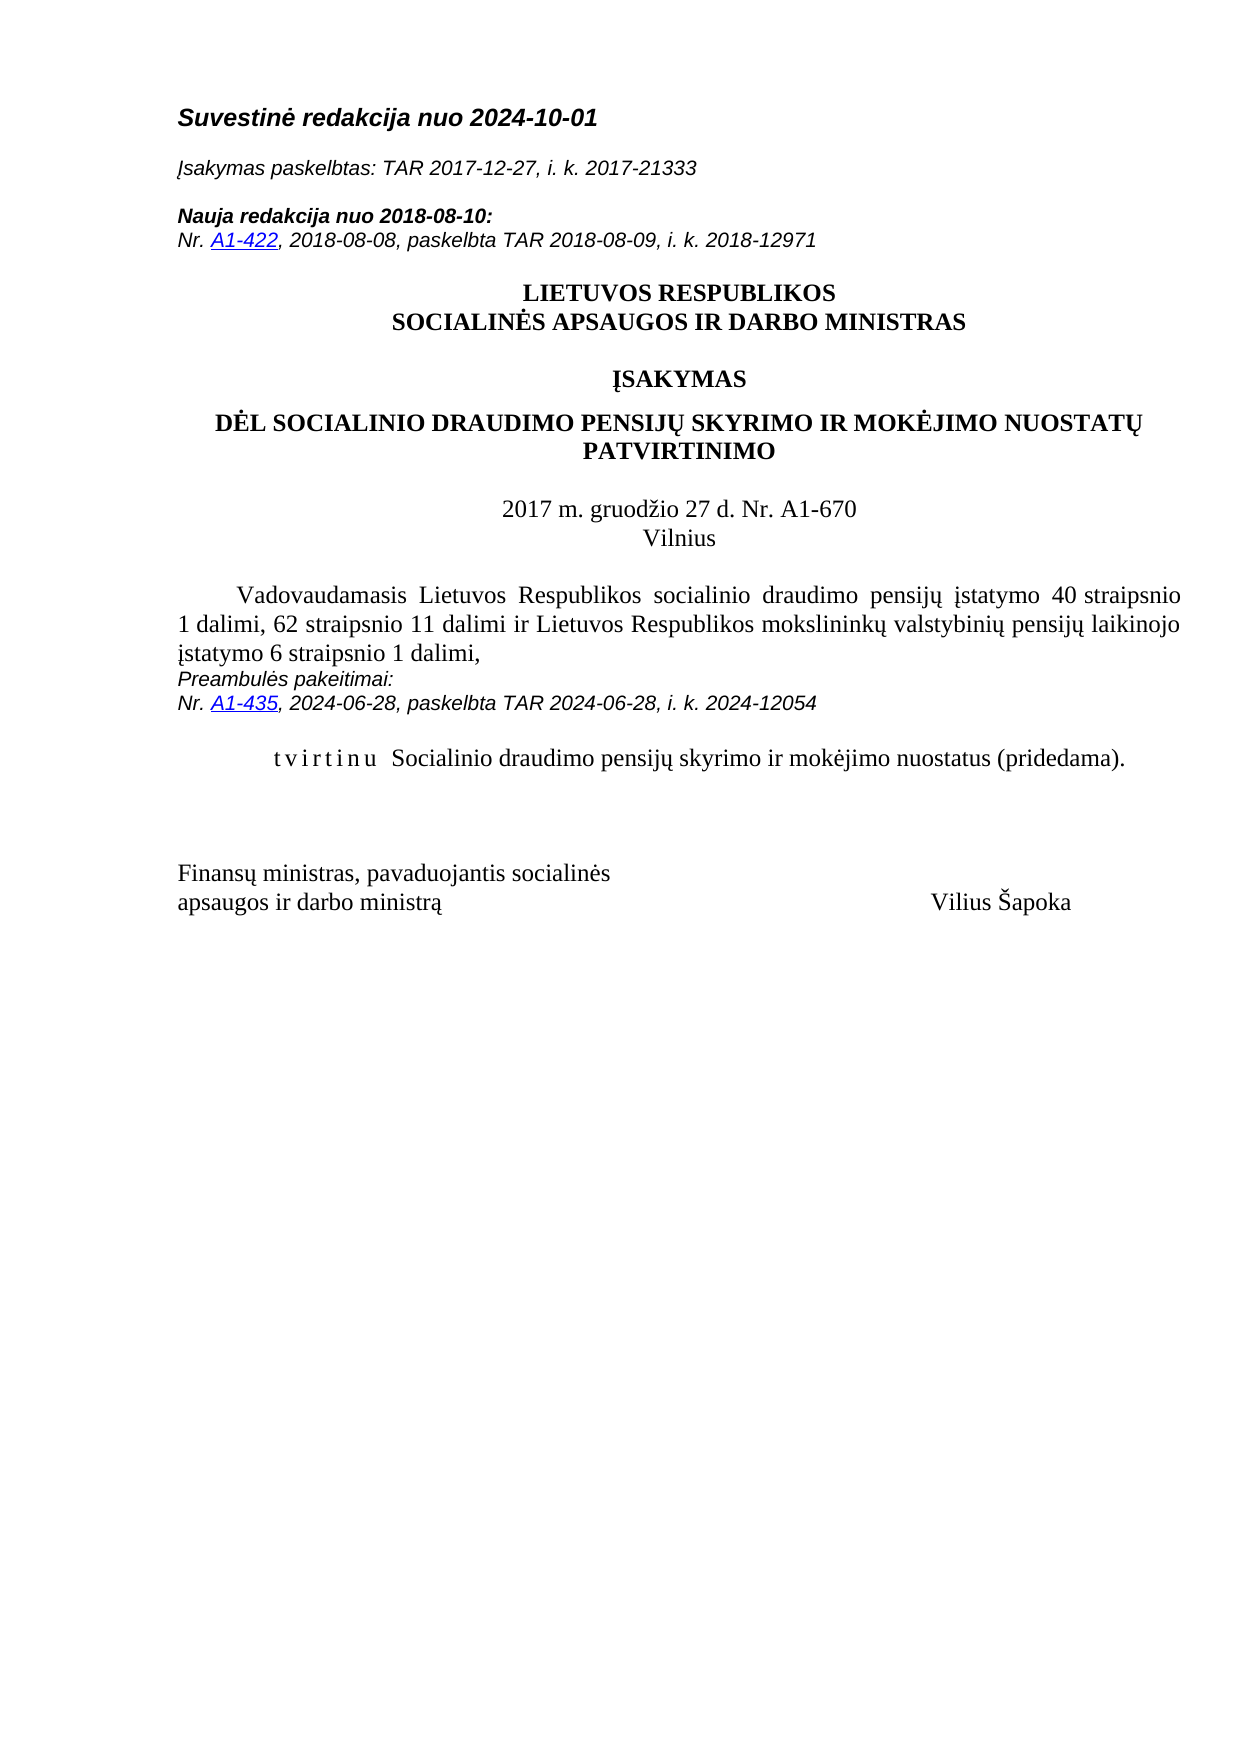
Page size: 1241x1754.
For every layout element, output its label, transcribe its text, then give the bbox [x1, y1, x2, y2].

text LIETUVOS RESPUBLIKOS [177, 278, 1181, 307]
text ĮSAKYMAS [177, 364, 1181, 393]
text Suvestinė redakcija nuo 2024-10-01 [177, 103, 1181, 132]
text SOCIALINĖS APSAUGOS IR DARBO MINISTRAS [177, 307, 1181, 336]
text apsaugos ir darbo ministrą Vilius Šapoka [177, 887, 1181, 916]
text Įsakymas paskelbtas: TAR 2017-12-27, i. k. 2017-21333 [177, 156, 1181, 180]
text Nauja redakcija nuo 2018-08-10: [177, 204, 1181, 228]
text Nr. A1-435, 2024-06-28, paskelbta TAR 2024-06-28, i. k. 2024-12054 [177, 690, 1181, 714]
text tvirtinu Socialinio draudimo pensijų skyrimo ir mokėjimo nuostatus (pridedama). [274, 743, 1181, 772]
text Preambulės pakeitimai: [177, 666, 1181, 690]
text Nr. A1-422, 2018-08-08, paskelbta TAR 2018-08-09, i. k. 2018-12971 [177, 228, 1181, 252]
text Finansų ministras, pavaduojantis socialinės [177, 858, 1181, 887]
text DĖL SOCIALINIO DRAUDIMO PENSIJŲ SKYRIMO IR MOKĖJIMO NUOSTATŲ PATVIRTINIMO [177, 408, 1181, 465]
text Vilnius [177, 523, 1181, 551]
text Vadovaudamasis Lietuvos Respublikos socialinio draudimo pensijų įstatymo 40 straipsnio 1 dalimi, 62 straipsnio 11 dalimi ir Lietuvos Respublikos mokslininkų valstybinių pensijų laikinojo įstatymo 6 straipsnio 1 dalimi, [177, 580, 1181, 666]
text 2017 m. gruodžio 27 d. Nr. A1-670 [177, 494, 1181, 523]
